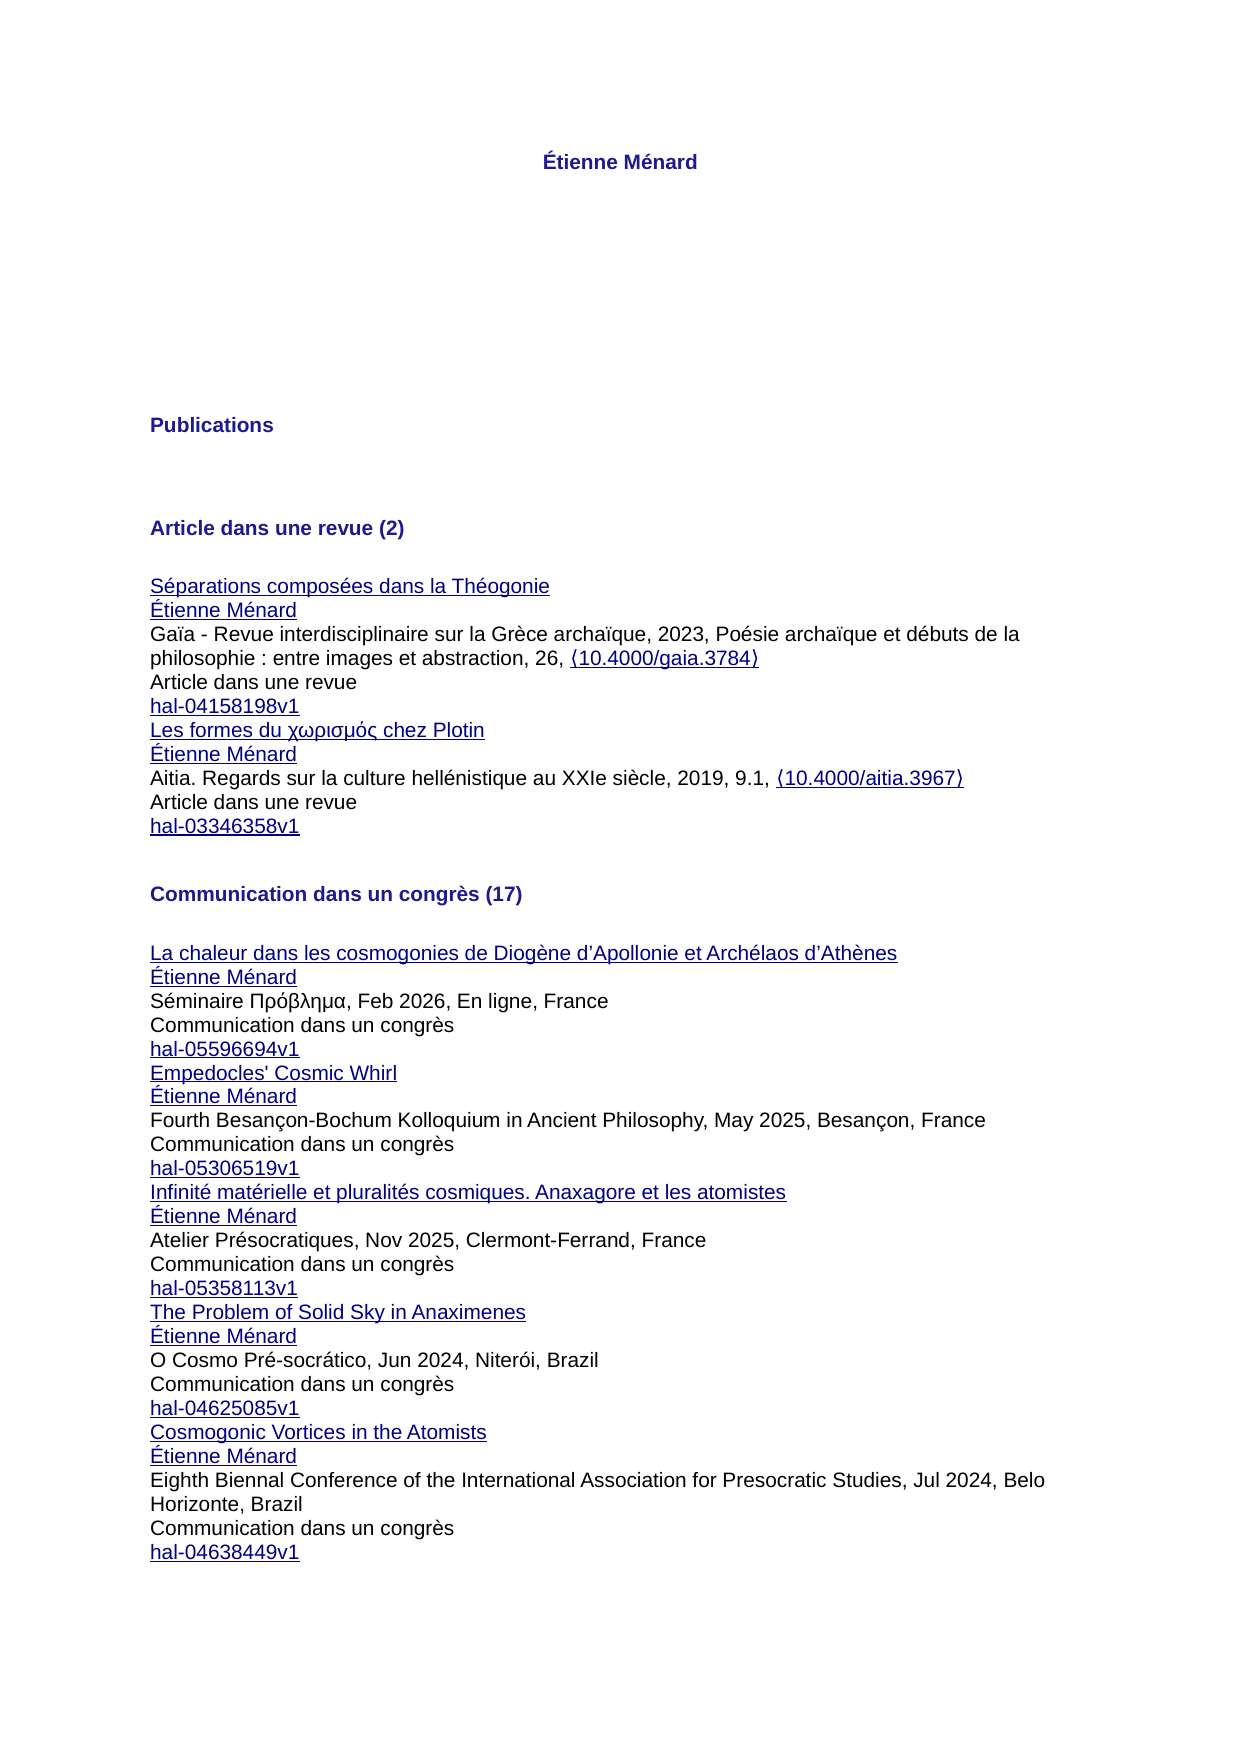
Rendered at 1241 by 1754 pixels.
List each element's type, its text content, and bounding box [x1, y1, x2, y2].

subtitle Étienne Ménard [150, 150, 1090, 174]
subtitle Article dans une revue (2) [150, 516, 1090, 539]
table_cell The Problem of Solid Sky in Anaximenes Étienne Ménard O Cosmo Pré-socrático, Jun 2024, Niterói, Brazil Communication dans un congrès hal-04625085v1 [150, 1300, 1090, 1420]
table_cell Cosmogonic Vortices in the Atomists Étienne Ménard Eighth Biennal Conference of the International Association for Presocratic Studies, Jul 2024, Belo Horizonte, Brazil Communication dans un congrès hal-04638449v1 [150, 1420, 1090, 1563]
table_cell Empedocles' Cosmic Whirl Étienne Ménard Fourth Besançon-Bochum Kolloquium in Ancient Philosophy, May 2025, Besançon, France Communication dans un congrès hal-05306519v1 [150, 1060, 1090, 1180]
table_header Séparations composées dans la Théogonie Étienne Ménard Gaïa - Revue interdisciplinaire sur la Grèce archaïque, 2023, Poésie archaïque et débuts de la philosophie : entre images et abstraction, 26, ⟨10.4000/gaia.3784⟩ Article dans une revue hal-04158198v1 [150, 574, 1090, 718]
subtitle Publications [150, 412, 1090, 436]
table_cell Infinité matérielle et pluralités cosmiques. Anaxagore et les atomistes Étienne Ménard Atelier Présocratiques, Nov 2025, Clermont-Ferrand, France Communication dans un congrès hal-05358113v1 [150, 1180, 1090, 1300]
table_header La chaleur dans les cosmogonies de Diogène d’Apollonie et Archélaos d’Athènes Étienne Ménard Séminaire Πρόβλημα, Feb 2026, En ligne, France Communication dans un congrès hal-05596694v1 [150, 941, 1090, 1060]
table_cell Les formes du χωρισμός chez Plotin Étienne Ménard Aitia. Regards sur la culture hellénistique au XXIe siècle, 2019, 9.1, ⟨10.4000/aitia.3967⟩ Article dans une revue hal-03346358v1 [150, 718, 1090, 837]
subtitle Communication dans un congrès (17) [150, 882, 1090, 906]
